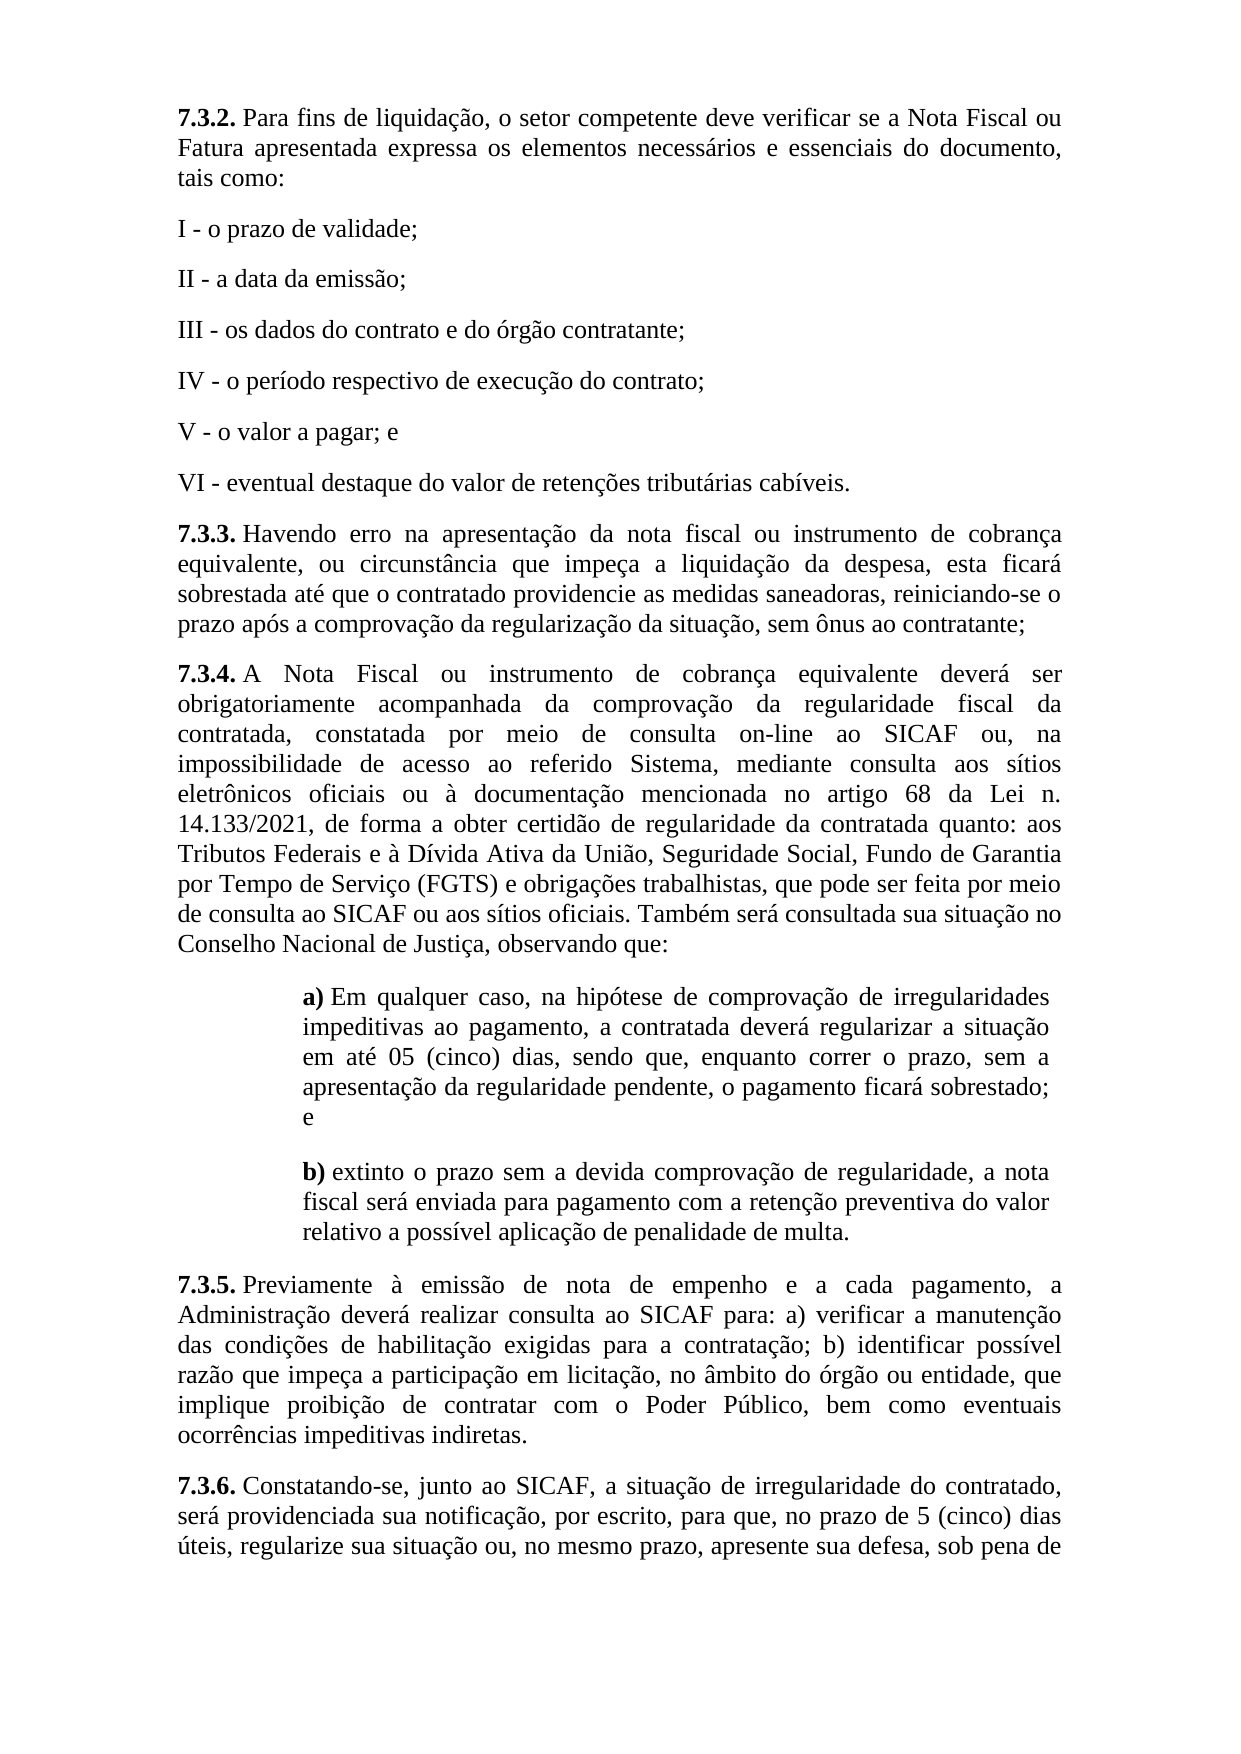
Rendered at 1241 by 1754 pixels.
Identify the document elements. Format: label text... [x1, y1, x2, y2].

text 7.3.3. Havendo erro na apresentação da nota fiscal ou instrumento de cobrança equivalente, ou circunstância que impeça a liquidação da despesa, esta ficará sobrestada até que o contratado providencie as medidas saneadoras, reiniciando-se o prazo após a comprovação da regularização da situação, sem ônus ao contratante; [177, 518, 1063, 638]
text VI - eventual destaque do valor de retenções tributárias cabíveis. [177, 467, 1063, 497]
text 7.3.2. Para fins de liquidação, o setor competente deve verificar se a Nota Fiscal ou Fatura apresentada expressa os elementos necessários e essenciais do documento, tais como: [177, 102, 1063, 192]
text 7.3.5. Previamente à emissão de nota de empenho e a cada pagamento, a Administração deverá realizar consulta ao SICAF para: a) verificar a manutenção das condições de habilitação exigidas para a contratação; b) identificar possível razão que impeça a participação em licitação, no âmbito do órgão ou entidade, que implique proibição de contratar com o Poder Público, bem como eventuais ocorrências impeditivas indiretas. [177, 1269, 1063, 1449]
text III - os dados do contrato e do órgão contratante; [177, 314, 1063, 344]
text 7.3.6. Constatando-se, junto ao SICAF, a situação de irregularidade do contratado, será providenciada sua notificação, por escrito, para que, no prazo de 5 (cinco) dias úteis, regularize sua situação ou, no mesmo prazo, apresente sua defesa, sob pena de [177, 1470, 1063, 1560]
text V - o valor a pagar; e [177, 416, 1063, 446]
text IV - o período respectivo de execução do contrato; [177, 365, 1063, 395]
text I - o prazo de validade; [177, 213, 1063, 243]
text 7.3.4. A Nota Fiscal ou instrumento de cobrança equivalente deverá ser obrigatoriamente acompanhada da comprovação da regularidade fiscal da contratada, constatada por meio de consulta on-line ao SICAF ou, na impossibilidade de acesso ao referido Sistema, mediante consulta aos sítios eletrônicos oficiais ou à documentação mencionada no artigo 68 da Lei n. 14.133/2021, de forma a obter certidão de regularidade da contratada quanto: aos Tributos Federais e à Dívida Ativa da União, Seguridade Social, Fundo de Garantia por Tempo de Serviço (FGTS) e obrigações trabalhistas, que pode ser feita por meio de consulta ao SICAF ou aos sítios oficiais. Também será consultada sua situação no Conselho Nacional de Justiça, observando que: [177, 658, 1063, 958]
text b) extinto o prazo sem a devida comprovação de regularidade, a nota fiscal será enviada para pagamento com a retenção preventiva do valor relativo a possível aplicação de penalidade de multa. [302, 1156, 1051, 1246]
text II - a data da emissão; [177, 263, 1063, 293]
text a) Em qualquer caso, na hipótese de comprovação de irregularidades impeditivas ao pagamento, a contratada deverá regularizar a situação em até 05 (cinco) dias, sendo que, enquanto correr o prazo, sem a apresentação da regularidade pendente, o pagamento ficará sobrestado; e [302, 981, 1051, 1131]
